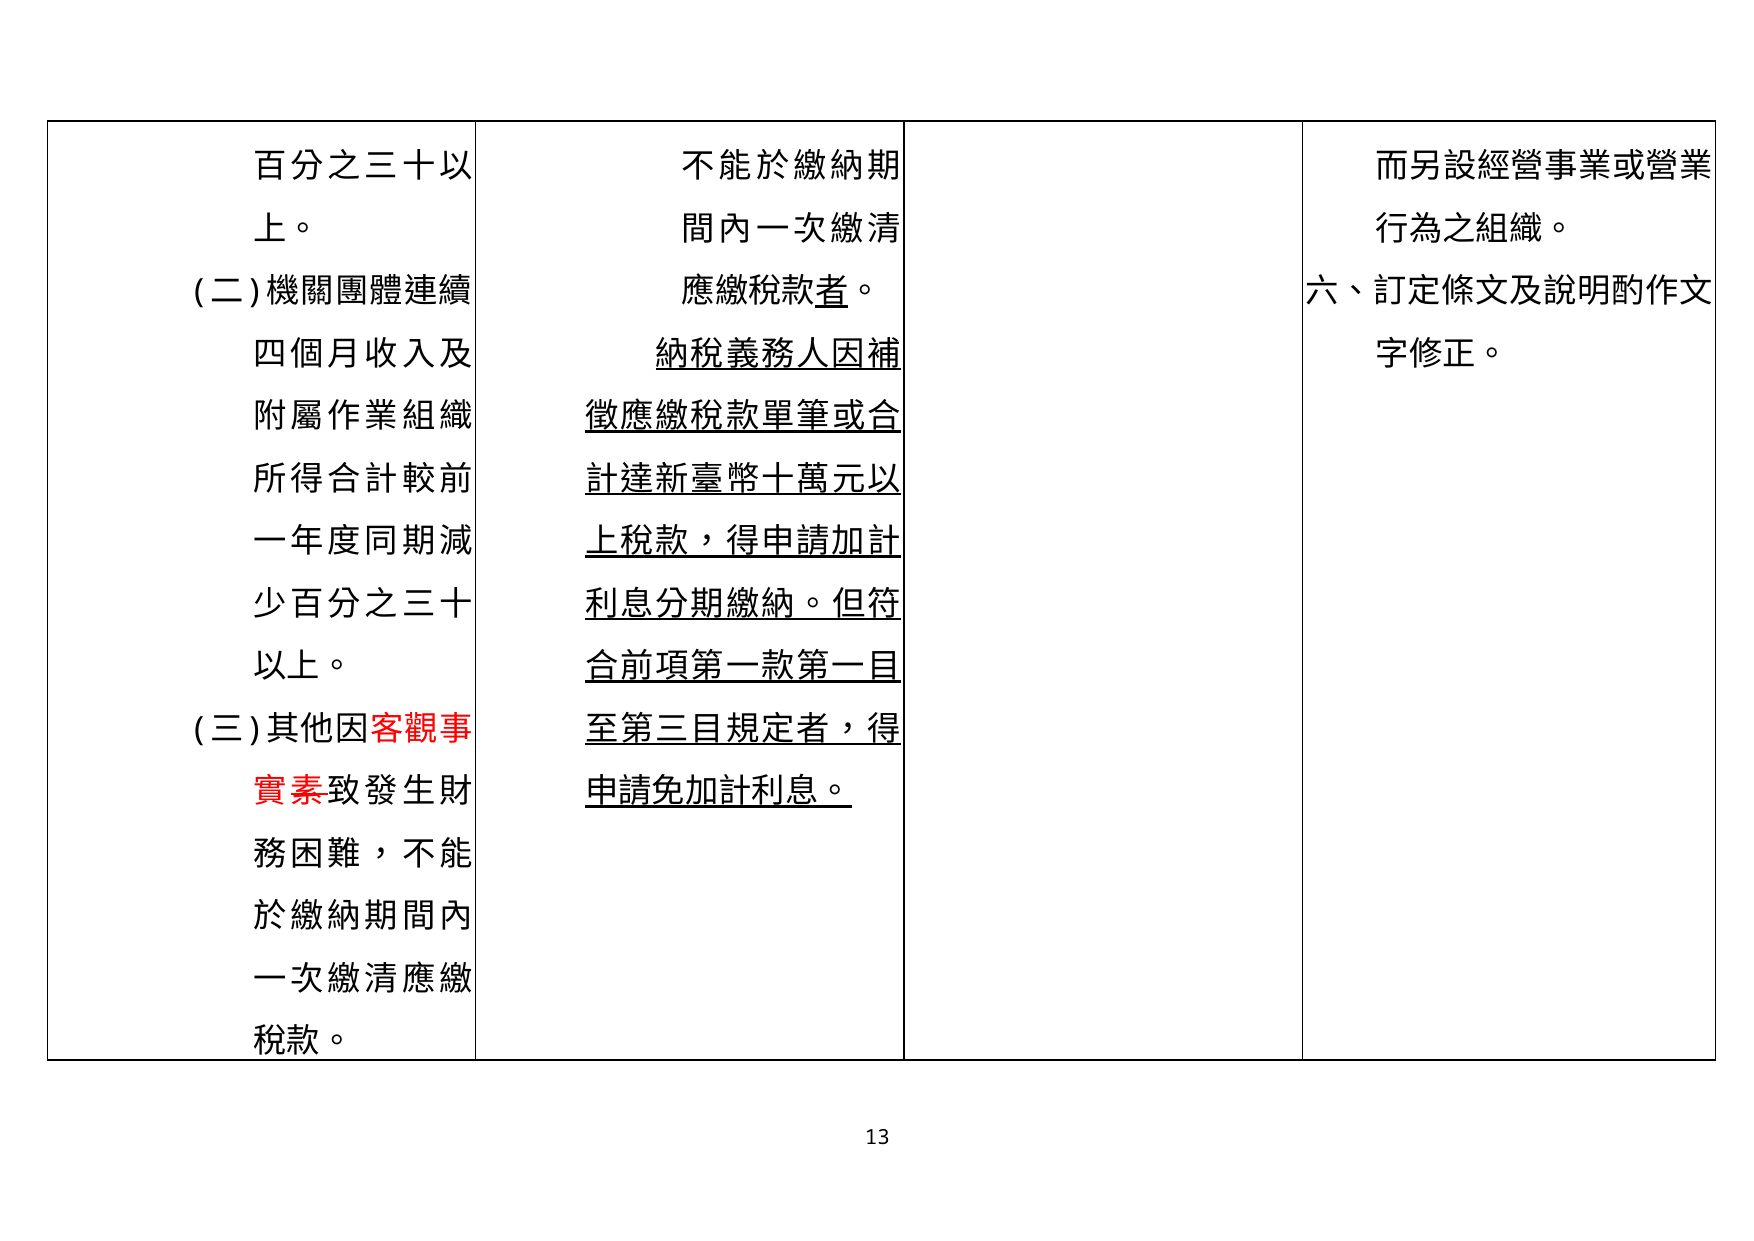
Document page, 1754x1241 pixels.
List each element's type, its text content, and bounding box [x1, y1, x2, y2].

table_cell 百分之三十以上。 (二)機關團體連續四個月收入及附屬作業組織所得合計較前一年度同期減少百分之三十以上。 (三)其他因客觀事實素致發生財務困難，不能於繳納期間內一次繳清應繳稅款。 [48, 122, 475, 1059]
table_cell 而另設經營事業或營業行為之組織。 六、訂定條文及說明酌作文字修正。 [1303, 122, 1715, 1059]
table_cell 不能於繳納期間內一次繳清應繳稅款者。 納稅義務人因補徵應繳稅款單筆或合計達新臺幣十萬元以上稅款，得申請加計利息分期繳納。但符合前項第一款第一目至第三目規定者，得申請免加計利息。 [476, 122, 903, 1059]
table_cell [905, 122, 1302, 1059]
